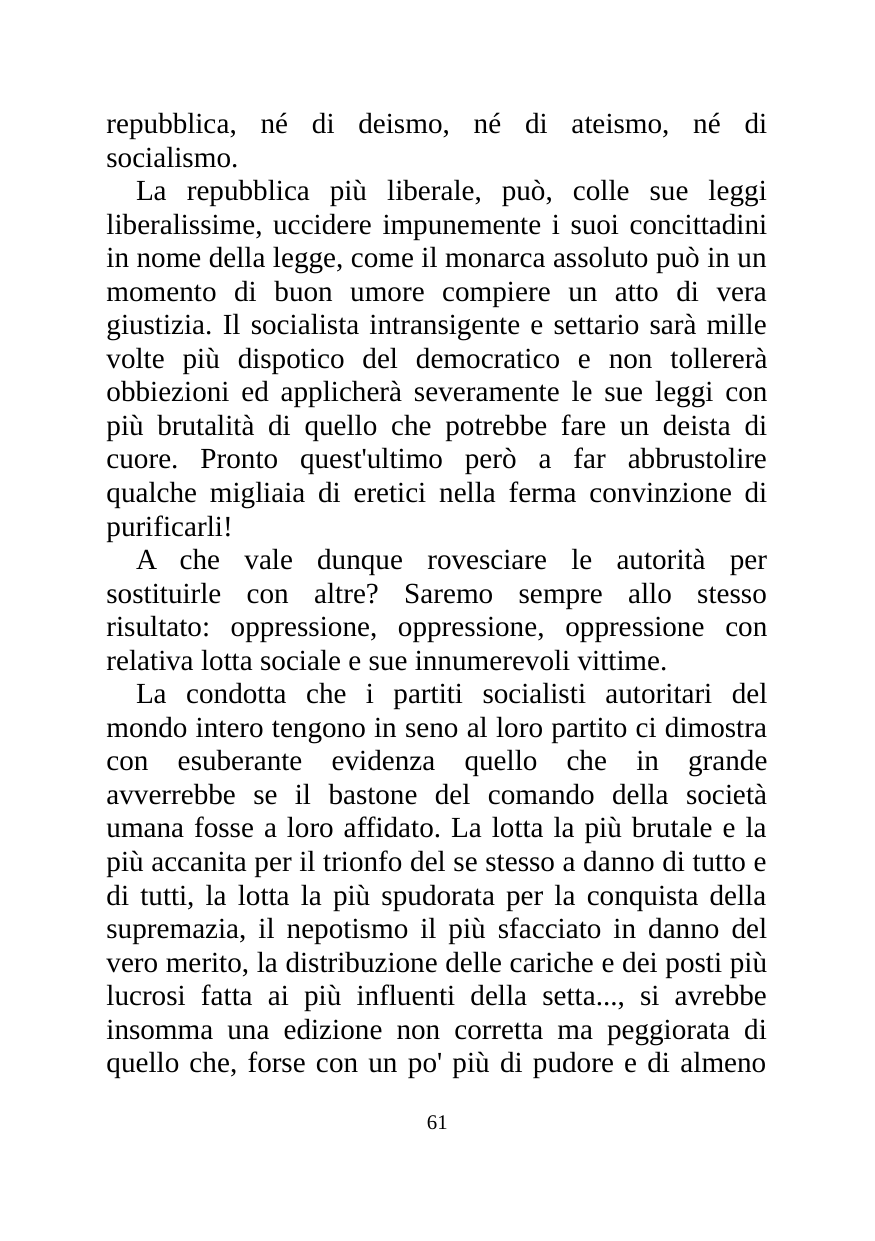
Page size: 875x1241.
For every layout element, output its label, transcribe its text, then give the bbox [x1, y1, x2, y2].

text repubblica, né di deismo, né di ateismo, né di socialismo. [106, 106, 768, 173]
text La condotta che i partiti socialisti autoritari del mondo intero tengono in seno al loro partito ci dimostra con esuberante evidenza quello che in grande avverrebbe se il bastone del comando della società umana fosse a loro affidato. La lotta la più brutale e la più accanita per il trionfo del se stesso a danno di tutto e di tutti, la lotta la più spudorata per la conquista della supremazia, il nepotismo il più sfacciato in danno del vero merito, la distribuzione delle cariche e dei posti più lucrosi fatta ai più influenti della setta..., si avrebbe insomma una edizione non corretta ma peggiorata di quello che, forse con un po' più di pudore e di almeno [106, 676, 768, 1079]
text La repubblica più liberale, può, colle sue leggi liberalissime, uccidere impunemente i suoi concittadini in nome della legge, come il monarca assoluto può in un momento di buon umore compiere un atto di vera giustizia. Il socialista intransigente e settario sarà mille volte più dispotico del democratico e non tollererà obbiezioni ed applicherà severamente le sue leggi con più brutalità di quello che potrebbe fare un deista di cuore. Pronto quest'ultimo però a far abbrustolire qualche migliaia di eretici nella ferma convinzione di purificarli! [106, 173, 768, 542]
text A che vale dunque rovesciare le autorità per sostituirle con altre? Saremo sempre allo stesso risultato: oppressione, oppressione, oppressione con relativa lotta sociale e sue innumerevoli vittime. [106, 542, 768, 676]
